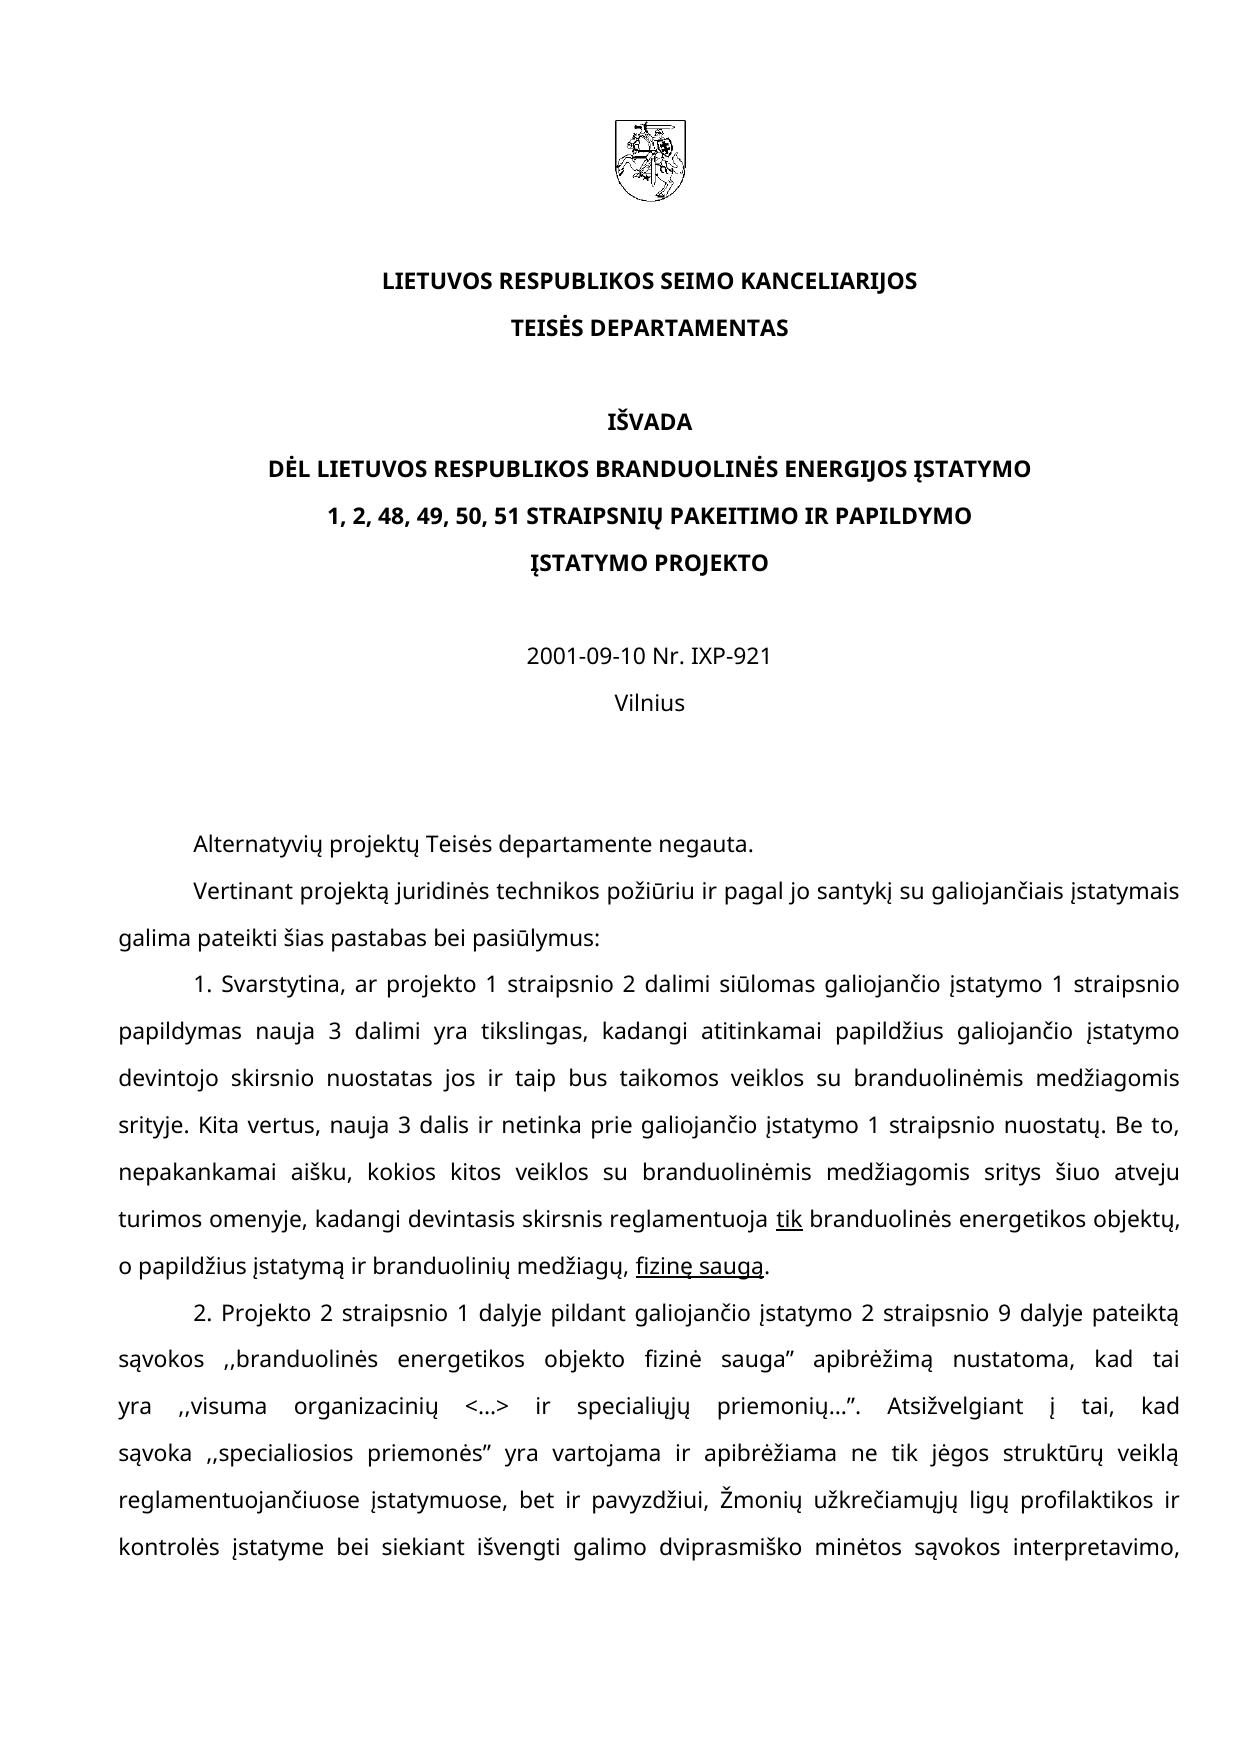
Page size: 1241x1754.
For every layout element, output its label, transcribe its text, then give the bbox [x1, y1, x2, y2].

text ĮSTATYMO PROJEKTO [118, 547, 1181, 578]
text DĖL LIETUVOS RESPUBLIKOS BRANDUOLINĖS ENERGIJOS ĮSTATYMO [118, 453, 1181, 484]
text Vertinant projektą juridinės technikos požiūriu ir pagal jo santykį su galiojančiais įstatymais galima pateikti šias pastabas bei pasiūlymus: [118, 875, 1181, 953]
text TEISĖS DEPARTAMENTAS [118, 312, 1181, 343]
text 1. Svarstytina, ar projekto 1 straipsnio 2 dalimi siūlomas galiojančio įstatymo 1 straipsnio papildymas nauja 3 dalimi yra tikslingas, kadangi atitinkamai papildžius galiojančio įstatymo devintojo skirsnio nuostatas jos ir taip bus taikomos veiklos su branduolinėmis medžiagomis srityje. Kita vertus, nauja 3 dalis ir netinka prie galiojančio įstatymo 1 straipsnio nuostatų. Be to, nepakankamai aišku, kokios kitos veiklos su branduolinėmis medžiagomis sritys šiuo atveju turimos omenyje, kadangi devintasis skirsnis reglamentuoja tik branduolinės energetikos objektų, o papildžius įstatymą ir branduolinių medžiagų, fizinę saugą. [118, 968, 1181, 1281]
text LIETUVOS RESPUBLIKOS SEIMO KANCELIARIJOS [118, 265, 1181, 297]
text 1, 2, 48, 49, 50, 51 STRAIPSNIŲ PAKEITIMO IR PAPILDYMO [118, 500, 1181, 531]
text IŠVADA [118, 406, 1181, 437]
text 2001-09-10 Nr. IXP-921 [118, 640, 1181, 672]
text 2. Projekto 2 straipsnio 1 dalyje pildant galiojančio įstatymo 2 straipsnio 9 dalyje pateiktą sąvokos ,,branduolinės energetikos objekto fizinė sauga” apibrėžimą nustatoma, kad tai yra ,,visuma organizacinių <…> ir specialiųjų priemonių…”. Atsižvelgiant į tai, kad sąvoka ,,specialiosios priemonės” yra vartojama ir apibrėžiama ne tik jėgos struktūrų veiklą reglamentuojančiuose įstatymuose, bet ir pavyzdžiui, Žmonių užkrečiamųjų ligų profilaktikos ir kontrolės įstatyme bei siekiant išvengti galimo dviprasmiško minėtos sąvokos interpretavimo, [118, 1297, 1181, 1562]
text Vilnius [118, 687, 1181, 718]
text Alternatyvių projektų Teisės departamente negauta. [118, 828, 1181, 859]
